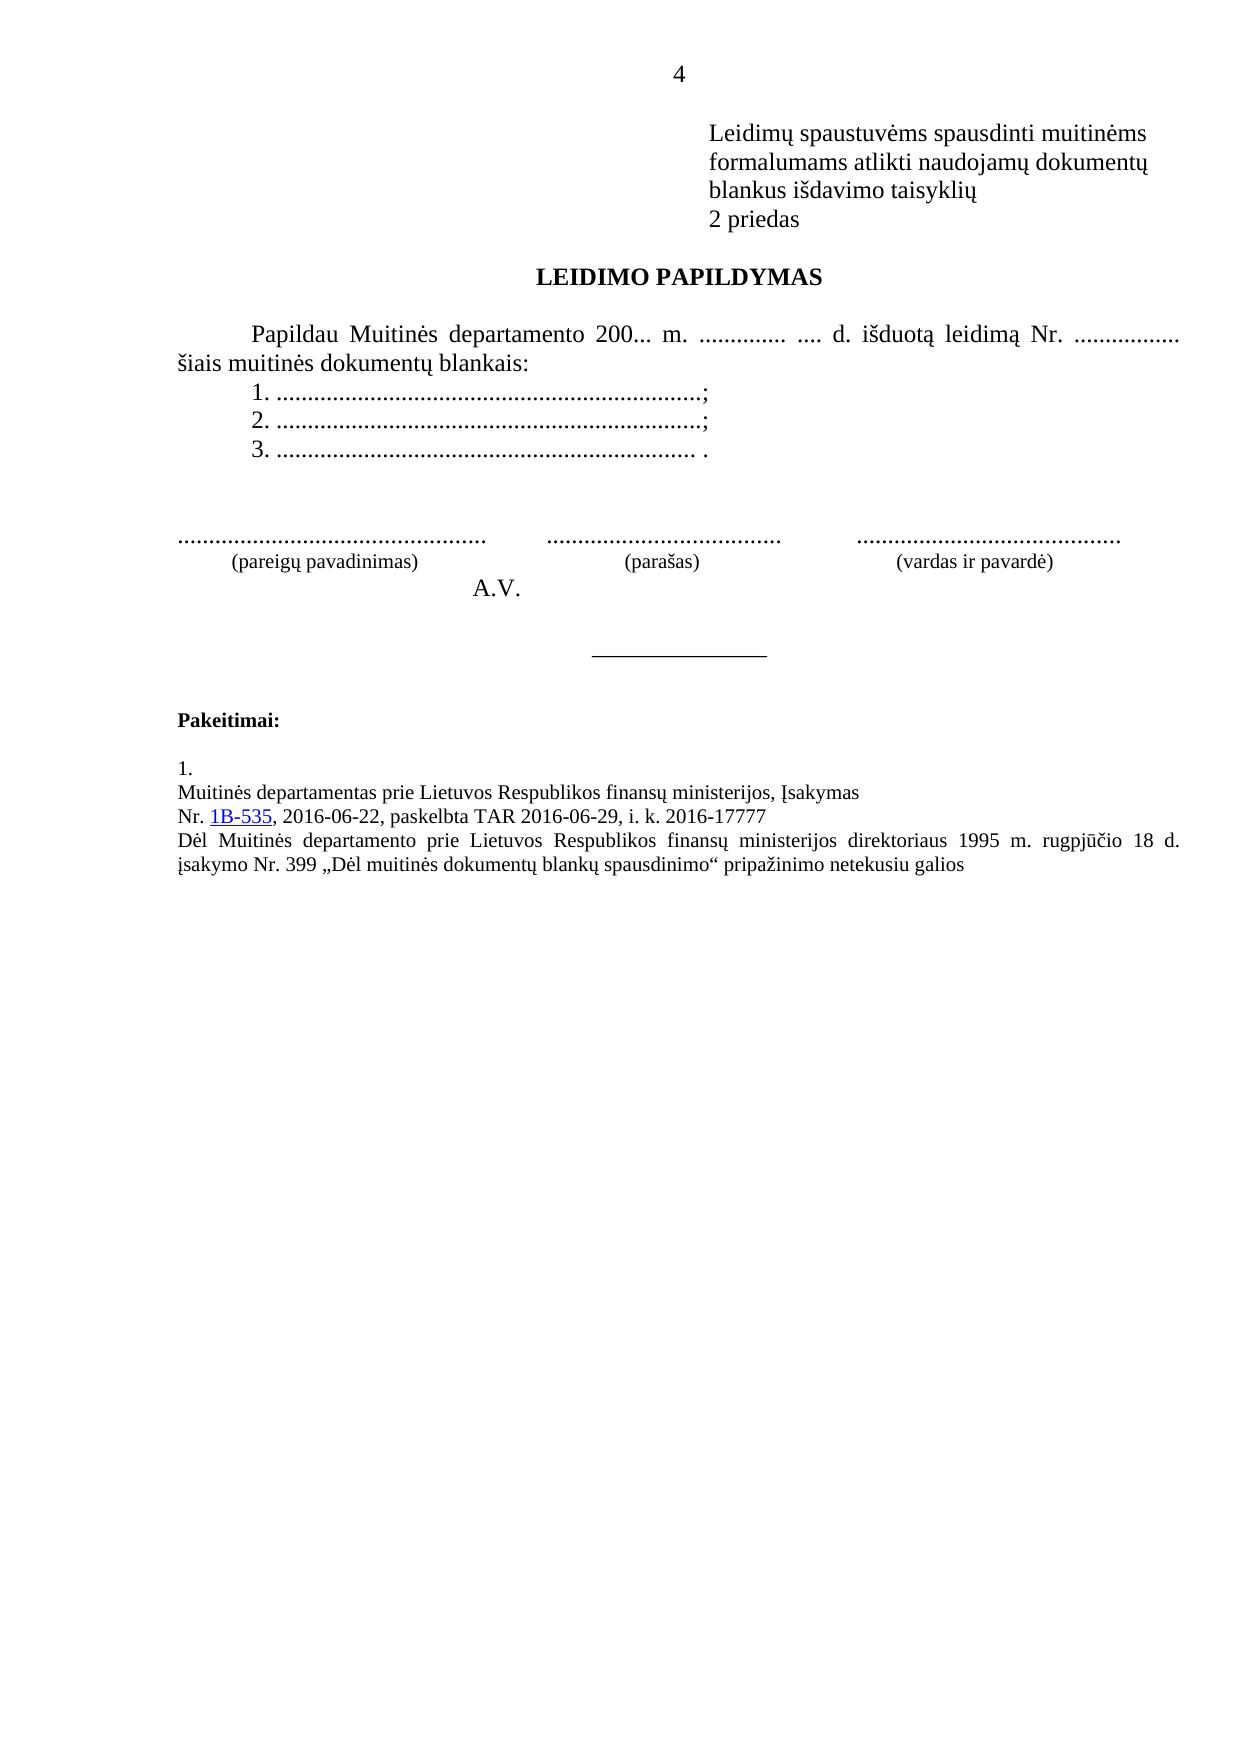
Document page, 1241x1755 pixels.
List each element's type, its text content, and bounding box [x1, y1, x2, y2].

text 2 priedas [177, 204, 1181, 233]
text 1. [177, 756, 1181, 780]
text Papildau Muitinės departamento 200... m. .............. .... d. išduotą leidimą Nr. ................. šiais muitinės dokumentų blankais: [177, 319, 1181, 377]
text Muitinės departamentas prie Lietuvos Respublikos finansų ministerijos, Įsakymas [177, 780, 1181, 804]
text LEIDIMO PAPILDYMAS [177, 262, 1181, 291]
text 2. ; [177, 406, 1181, 434]
text A.V. [177, 573, 1181, 602]
text blankus išdavimo taisyklių [177, 176, 1181, 204]
text Dėl Muitinės departamento prie Lietuvos Respublikos finansų ministerijos direktoriaus 1995 m. rugpjūčio 18 d. įsakymo Nr. 399 „Dėl muitinės dokumentų blankų spausdinimo“ pripažinimo netekusiu galios [177, 828, 1181, 876]
text ______________ [177, 631, 1181, 660]
text Leidimų spaustuvėms spausdinti muitinėms [709, 118, 1181, 147]
text 1. ; [177, 377, 1181, 406]
text 3. . [177, 434, 1181, 463]
text Nr. 1B-535, 2016-06-22, paskelbta TAR 2016-06-29, i. k. 2016-17777 [177, 804, 1181, 828]
text formalumams atlikti naudojamų dokumentų [177, 147, 1181, 176]
text (pareigų pavadinimas) (parašas) (vardas ir pavardė) [177, 549, 1181, 573]
text Pakeitimai: [177, 708, 1181, 732]
